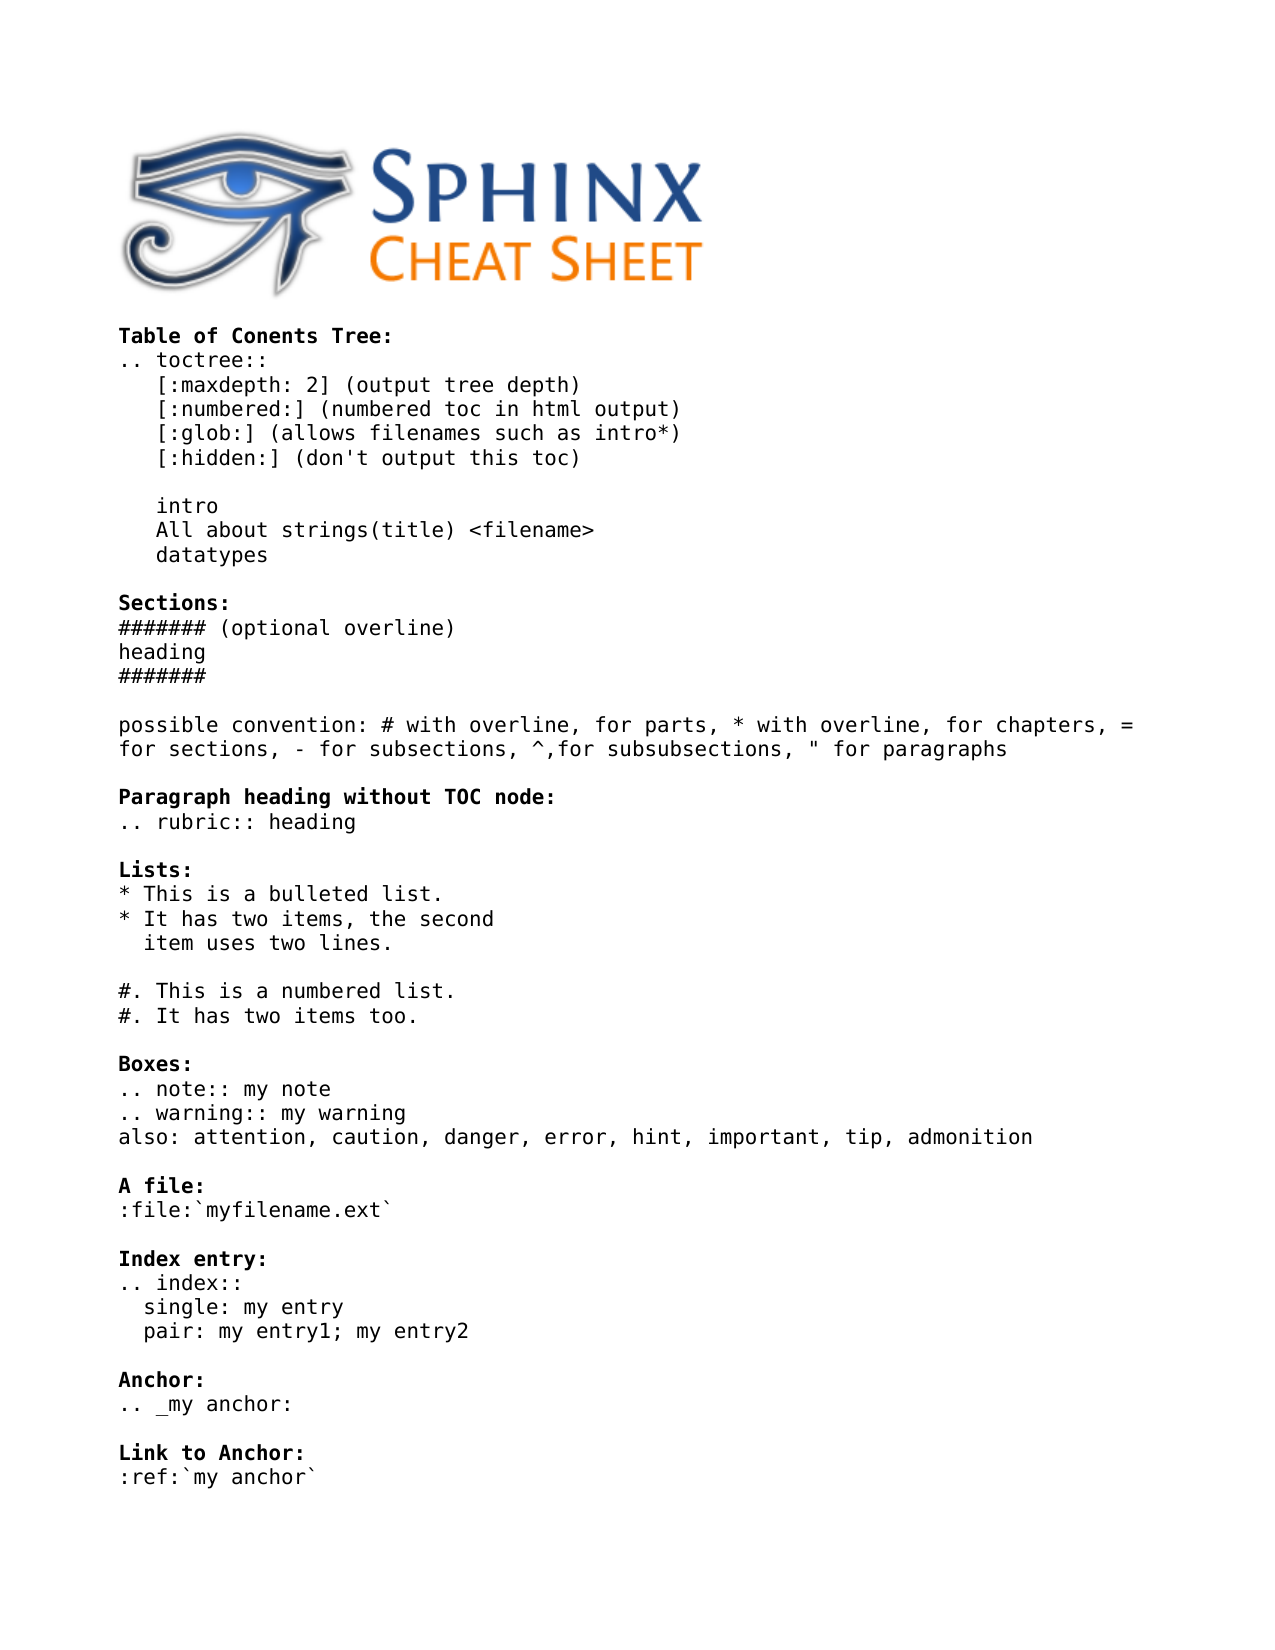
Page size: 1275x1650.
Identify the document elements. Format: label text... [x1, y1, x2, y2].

text Table of Conents Tree: .. toctree:: [:maxdepth: 2] (output tree depth) [:numbered:] (numbered toc in html output) [:glob:] (allows filenames such as intro*) [:hidden:] (don't output this toc) intro All about strings(title) <filename> datatypes Sections: ####### (optional overline) heading ####### possible convention: # with overline, for parts, * with overline, for chapters, = for sections, - for subsections, ^,for subsubsections, " for paragraphs Paragraph heading without TOC node: .. rubric:: heading Lists: * This is a bulleted list. * It has two items, the second item uses two lines. #. This is a numbered list. #. It has two items too. Boxes: .. note:: my note .. warning:: my warning also: attention, caution, danger, error, hint, important, tip, admonition A file: :file:`myfilename.ext` Index entry: .. index:: single: my entry pair: my entry1; my entry2 Anchor: .. _my anchor: Link to Anchor: :ref:`my anchor` [118, 118, 1157, 1513]
picture [116, 128, 717, 300]
